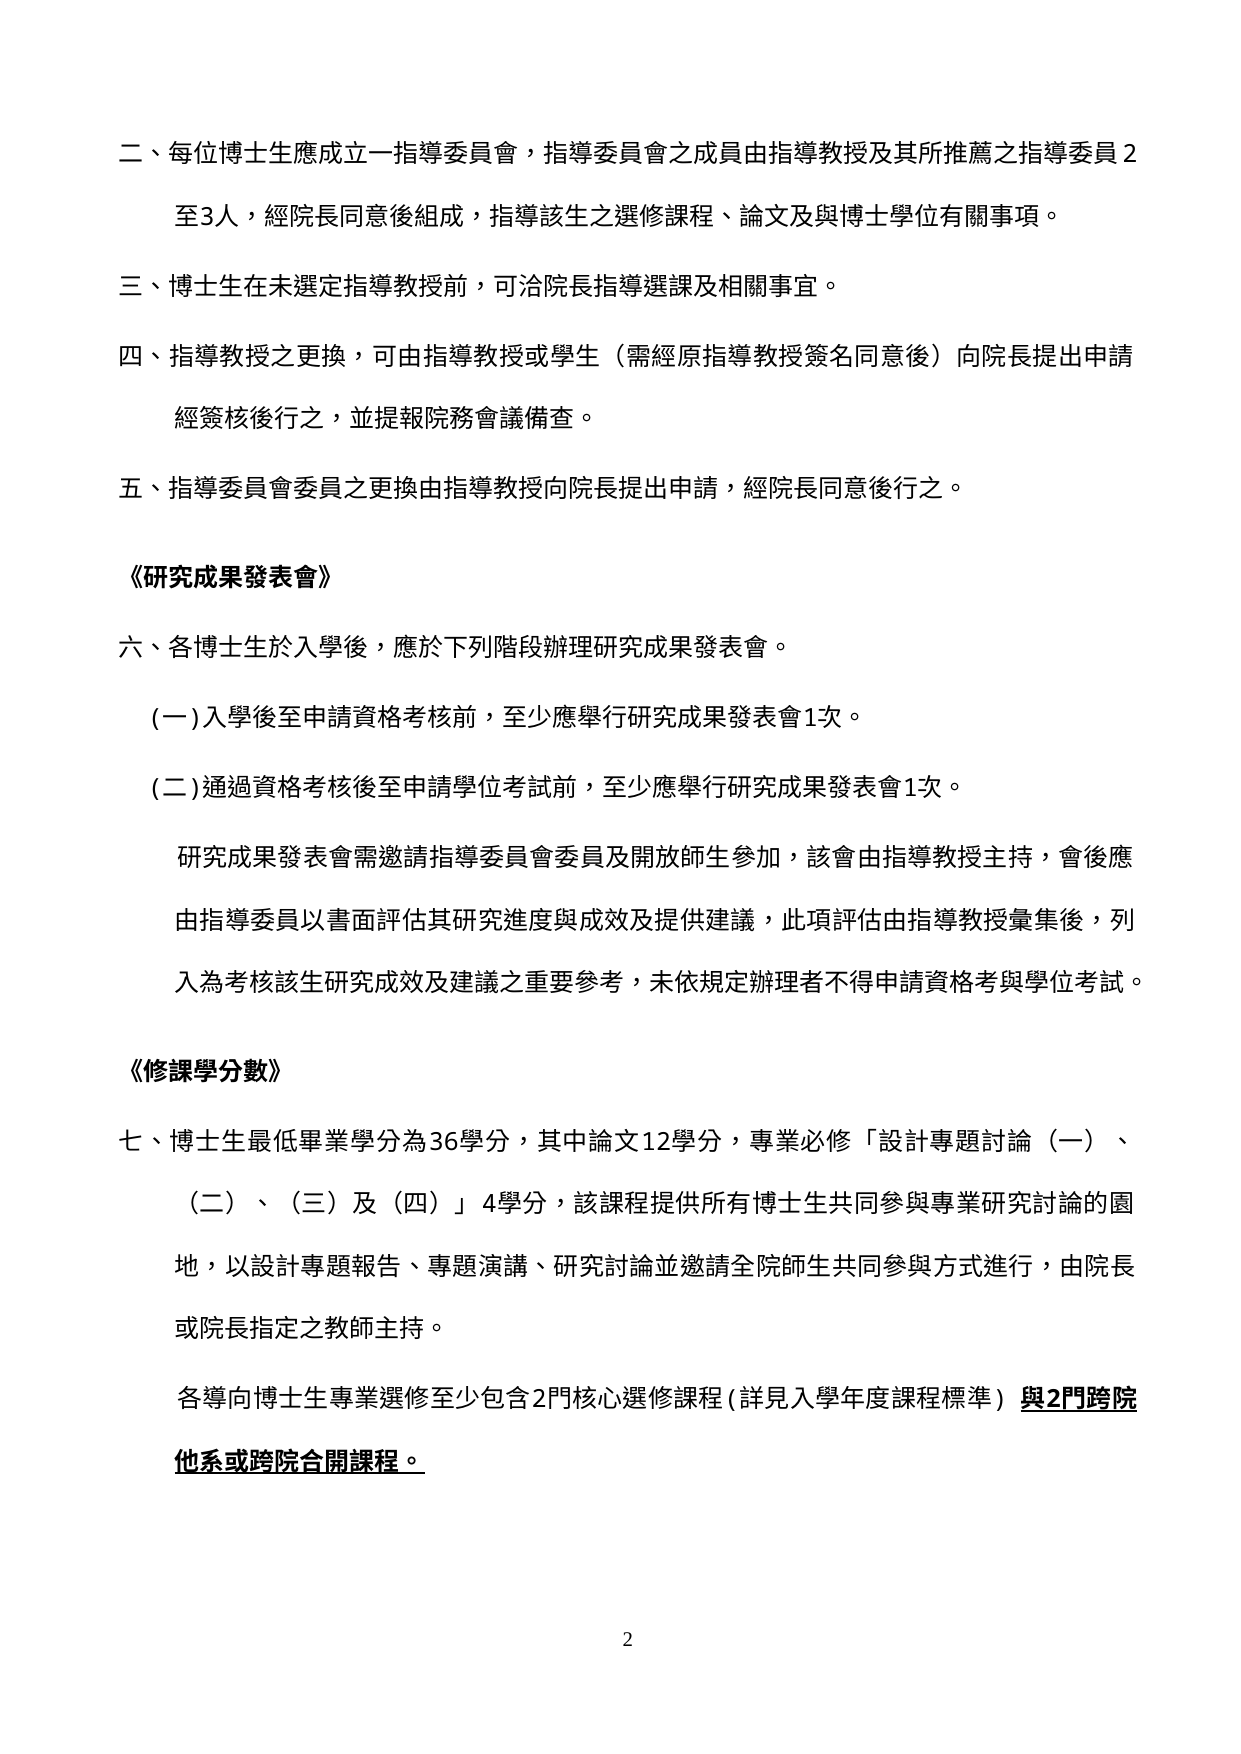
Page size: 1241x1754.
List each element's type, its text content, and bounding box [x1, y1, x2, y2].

text 《研究成果發表會》 [118, 531, 1137, 594]
text 四、指導教授之更換，可由指導教授或學生（需經原指導教授簽名同意後）向院長提出申請，經簽核後行之，並提報院務會議備查。 [118, 310, 1137, 435]
text 六、各博士生於入學後，應於下列階段辦理研究成果發表會。 [118, 601, 1137, 664]
text 三、博士生在未選定指導教授前，可洽院長指導選課及相關事宜。 [118, 240, 1137, 303]
text (一)入學後至申請資格考核前，至少應舉行研究成果發表會1次。 [148, 671, 1137, 734]
text 五、指導委員會委員之更換由指導教授向院長提出申請，經院長同意後行之。 [118, 443, 1137, 505]
text 二、每位博士生應成立一指導委員會，指導委員會之成員由指導教授及其所推薦之指導委員2至3人，經院長同意後組成，指導該生之選修課程、論文及與博士學位有關事項。 [118, 108, 1137, 233]
text 研究成果發表會需邀請指導委員會委員及開放師生參加，該會由指導教授主持，會後應由指導委員以書面評估其研究進度與成效及提供建議，此項評估由指導教授彙集後，列入為考核該生研究成效及建議之重要參考，未依規定辦理者不得申請資格考與學位考試。 [174, 811, 1137, 999]
text (二)通過資格考核後至申請學位考試前，至少應舉行研究成果發表會1次。 [148, 741, 1137, 804]
text 各導向博士生專業選修至少包含2門核心選修課程(詳見入學年度課程標準) 與2門跨院他系或跨院合開課程。 [174, 1353, 1137, 1478]
text 七、博士生最低畢業學分為36學分，其中論文12學分，專業必修「設計專題討論（一）、（二）、（三）及（四）」4學分，該課程提供所有博士生共同參與專業研究討論的園地，以設計專題報告、專題演講、研究討論並邀請全院師生共同參與方式進行，由院長或院長指定之教師主持。 [118, 1095, 1137, 1345]
text 《修課學分數》 [118, 1025, 1137, 1088]
